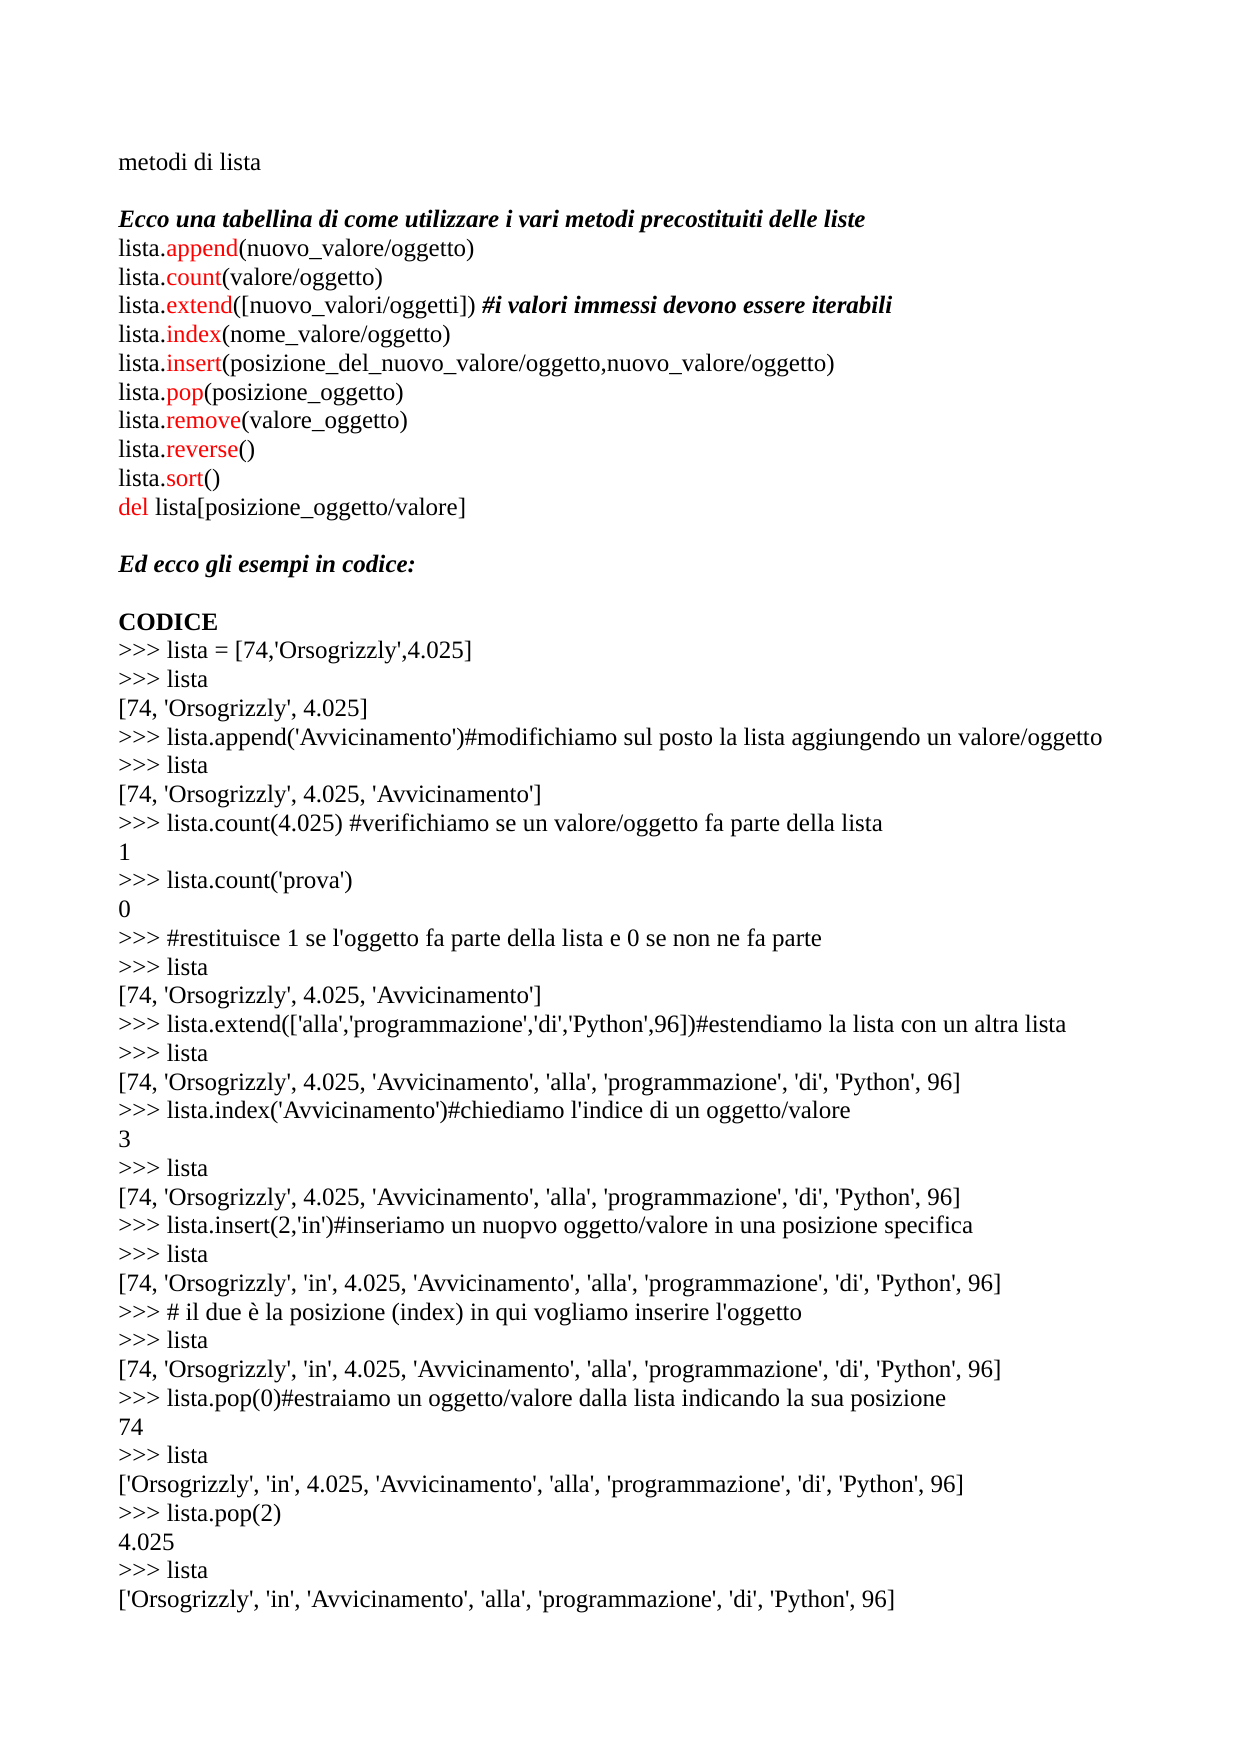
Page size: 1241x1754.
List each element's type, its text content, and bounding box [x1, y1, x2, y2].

text metodi di lista [118, 147, 1122, 176]
text >>> lista = [74,'Orsogrizzly',4.025] >>> lista [74, 'Orsogrizzly', 4.025] >>> lista.append('Avvicinamento')#modifichiamo sul posto la lista aggiungendo un valore/oggetto >>> lista [74, 'Orsogrizzly', 4.025, 'Avvicinamento'] >>> lista.count(4.025) #verifichiamo se un valore/oggetto fa parte della lista 1 >>> lista.count('prova') 0 >>> #restituisce 1 se l'oggetto fa parte della lista e 0 se non ne fa parte >>> lista [74, 'Orsogrizzly', 4.025, 'Avvicinamento'] >>> lista.extend(['alla','programmazione','di','Python',96])#estendiamo la lista con un altra lista >>> lista [74, 'Orsogrizzly', 4.025, 'Avvicinamento', 'alla', 'programmazione', 'di', 'Python', 96] >>> lista.index('Avvicinamento')#chiediamo l'indice di un oggetto/valore 3 >>> lista [74, 'Orsogrizzly', 4.025, 'Avvicinamento', 'alla', 'programmazione', 'di', 'Python', 96] >>> lista.insert(2,'in')#inseriamo un nuopvo oggetto/valore in una posizione specifica >>> lista [74, 'Orsogrizzly', 'in', 4.025, 'Avvicinamento', 'alla', 'programmazione', 'di', 'Python', 96] >>> # il due è la posizione (index) in qui vogliamo inserire l'oggetto >>> lista [74, 'Orsogrizzly', 'in', 4.025, 'Avvicinamento', 'alla', 'programmazione', 'di', 'Python', 96] >>> lista.pop(0)#estraiamo un oggetto/valore dalla lista indicando la sua posizione 74 >>> lista ['Orsogrizzly', 'in', 4.025, 'Avvicinamento', 'alla', 'programmazione', 'di', 'Python', 96] >>> lista.pop(2) 4.025 >>> lista ['Orsogrizzly', 'in', 'Avvicinamento', 'alla', 'programmazione', 'di', 'Python', 96] [118, 636, 1122, 1613]
text Ed ecco gli esempi in codice: [118, 549, 1122, 578]
text Ecco una tabellina di come utilizzare i vari metodi precostituiti delle liste lista.append(nuovo_valore/oggetto) lista.count(valore/oggetto) lista.extend([nuovo_valori/oggetti]) #i valori immessi devono essere iterabili lista.index(nome_valore/oggetto) lista.insert(posizione_del_nuovo_valore/oggetto,nuovo_valore/oggetto) lista.pop(posizione_oggetto) lista.remove(valore_oggetto) lista.reverse() lista.sort() del lista[posizione_oggetto/valore] [118, 204, 1122, 549]
text CODICE [118, 607, 1122, 636]
